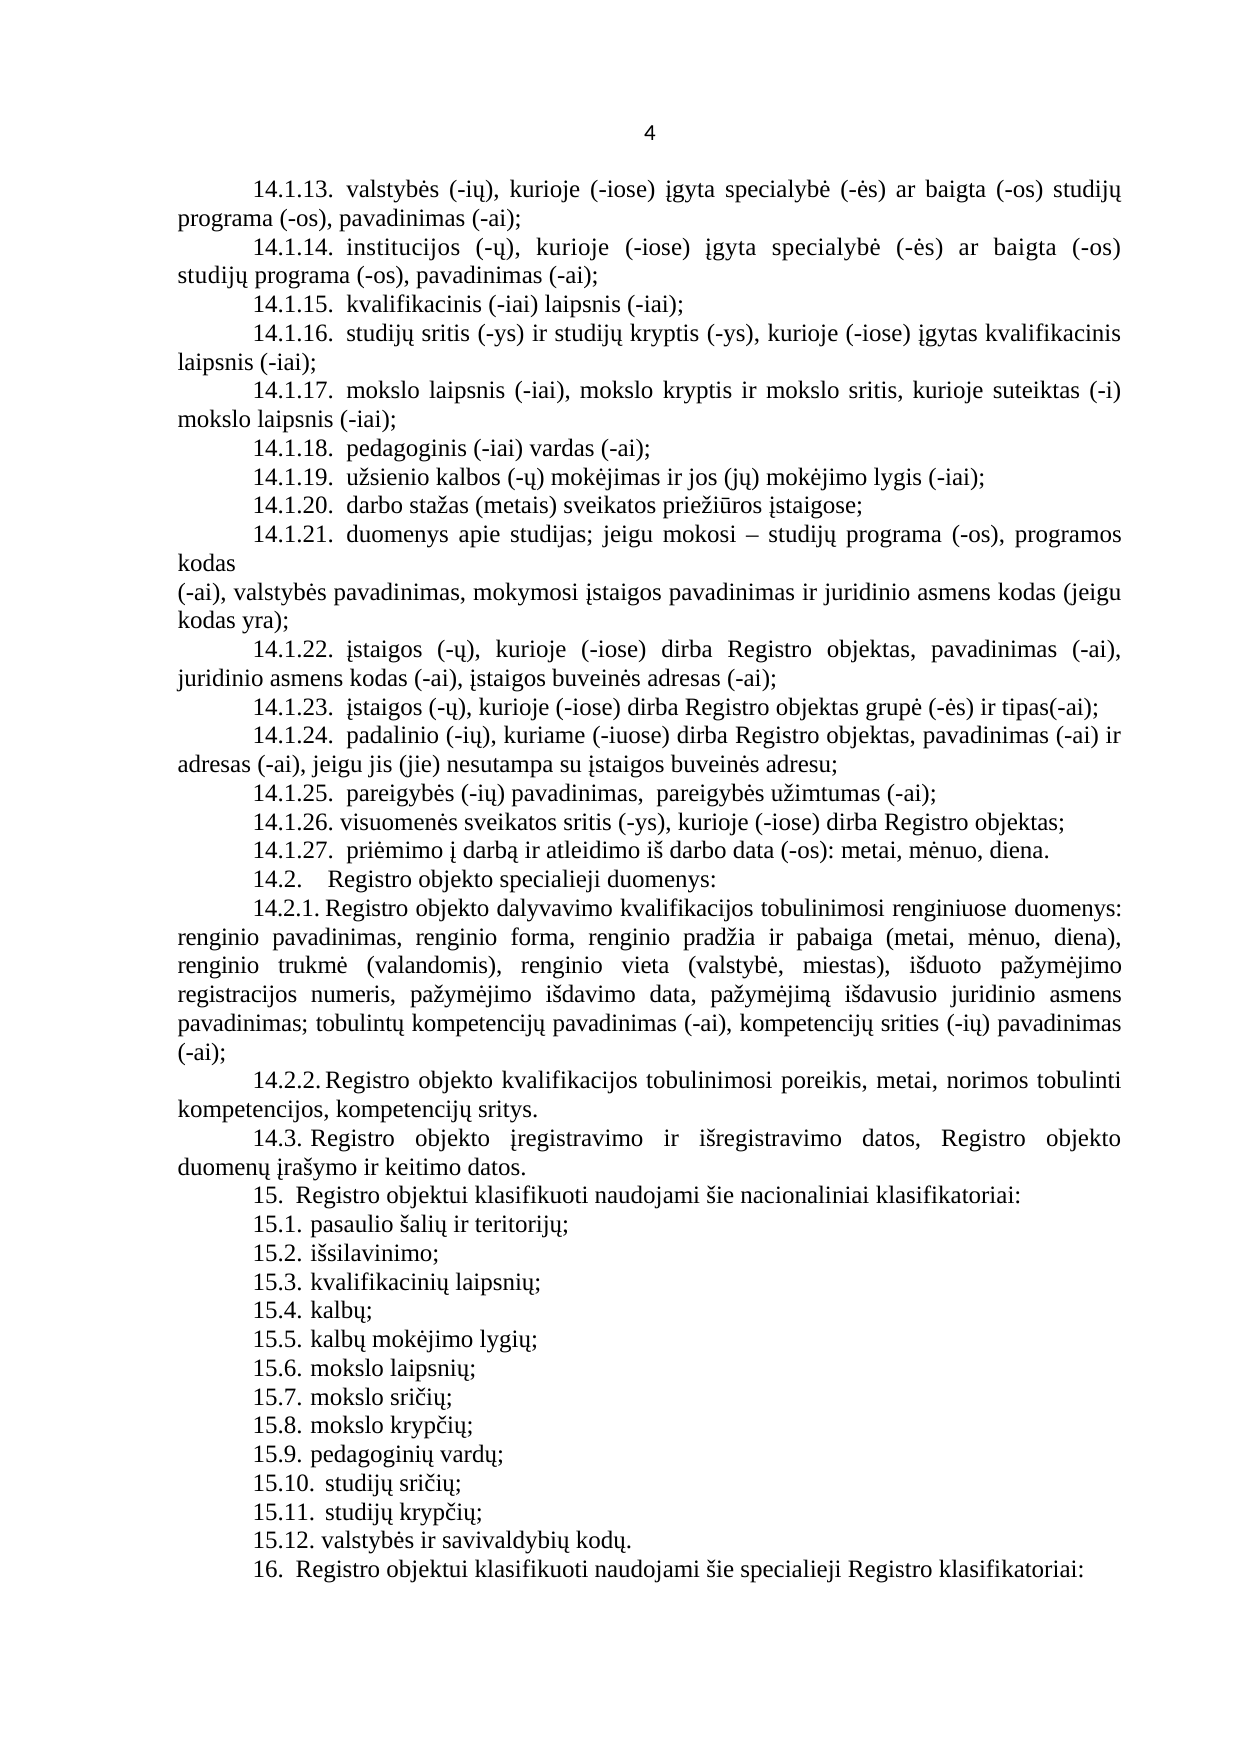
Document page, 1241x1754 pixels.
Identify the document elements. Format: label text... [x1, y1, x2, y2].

text 15.6. mokslo laipsnių; [177, 1353, 1122, 1382]
text 15.7. mokslo sričių; [177, 1382, 1122, 1410]
text 14.1.26. visuomenės sveikatos sritis (-ys), kurioje (-iose) dirba Registro objektas; [177, 807, 1122, 835]
text 14.1.18. pedagoginis (-iai) vardas (-ai); [177, 433, 1122, 462]
text 15.9. pedagoginių vardų; [177, 1439, 1122, 1468]
text 14.1.27. priėmimo į darbą ir atleidimo iš darbo data (-os): metai, mėnuo, diena. [177, 835, 1122, 864]
text 15. Registro objektui klasifikuoti naudojami šie nacionaliniai klasifikatoriai: [177, 1180, 1122, 1209]
text 15.4. kalbų; [177, 1295, 1122, 1324]
text 16. Registro objektui klasifikuoti naudojami šie specialieji Registro klasifikatoriai: [177, 1554, 1122, 1583]
text 14.2. Registro objekto specialieji duomenys: [177, 864, 1122, 893]
text 14.1.15. kvalifikacinis (-iai) laipsnis (-iai); [177, 289, 1122, 318]
text 14.1.13. valstybės (-ių), kurioje (-iose) įgyta specialybė (-ės) ar baigta (-os) studijų programa (-os), pavadinimas (-ai); [177, 174, 1122, 232]
text 14.1.17. mokslo laipsnis (-iai), mokslo kryptis ir mokslo sritis, kurioje suteiktas (-i) mokslo laipsnis (-iai); [177, 375, 1122, 433]
text 15.2. išsilavinimo; [177, 1238, 1122, 1267]
text 15.1. pasaulio šalių ir teritorijų; [177, 1209, 1122, 1238]
text 14.3. Registro objekto įregistravimo ir išregistravimo datos, Registro objekto duomenų įrašymo ir keitimo datos. [177, 1123, 1122, 1180]
text 14.1.21. duomenys apie studijas; jeigu mokosi – studijų programa (-os), programos kodas (-ai), valstybės pavadinimas, mokymosi įstaigos pavadinimas ir juridinio asmens kodas (jeigu kodas yra); [177, 519, 1122, 634]
text 14.1.22. įstaigos (-ų), kurioje (-iose) dirba Registro objektas, pavadinimas (-ai), juridinio asmens kodas (-ai), įstaigos buveinės adresas (-ai); [177, 634, 1122, 692]
text 15.8. mokslo krypčių; [177, 1410, 1122, 1439]
text 14.1.19. užsienio kalbos (-ų) mokėjimas ir jos (jų) mokėjimo lygis (-iai); [177, 462, 1122, 490]
text 14.1.16. studijų sritis (-ys) ir studijų kryptis (-ys), kurioje (-iose) įgytas kvalifikacinis laipsnis (-iai); [177, 318, 1122, 375]
text 15.12. valstybės ir savivaldybių kodų. [177, 1525, 1122, 1554]
text 14.2.2. Registro objekto kvalifikacijos tobulinimosi poreikis, metai, norimos tobulinti kompetencijos, kompetencijų sritys. [177, 1065, 1122, 1123]
text 14.1.20. darbo stažas (metais) sveikatos priežiūros įstaigose; [177, 490, 1122, 519]
text 15.5. kalbų mokėjimo lygių; [177, 1324, 1122, 1353]
text 15.11. studijų krypčių; [177, 1497, 1122, 1525]
text 14.1.23. įstaigos (-ų), kurioje (-iose) dirba Registro objektas grupė (-ės) ir tipas(-ai); [177, 692, 1122, 720]
text 15.10. studijų sričių; [177, 1468, 1122, 1497]
text 14.1.25. pareigybės (-ių) pavadinimas, pareigybės užimtumas (-ai); [177, 778, 1122, 807]
text 14.1.14. institucijos (-ų), kurioje (-iose) įgyta specialybė (-ės) ar baigta (-os) studijų programa (-os), pavadinimas (-ai); [177, 232, 1122, 289]
text 14.2.1. Registro objekto dalyvavimo kvalifikacijos tobulinimosi renginiuose duomenys: renginio pavadinimas, renginio forma, renginio pradžia ir pabaiga (metai, mėnuo, diena), renginio trukmė (valandomis), renginio vieta (valstybė, miestas), išduoto pažymėjimo registracijos numeris, pažymėjimo išdavimo data, pažymėjimą išdavusio juridinio asmens pavadinimas; tobulintų kompetencijų pavadinimas (-ai), kompetencijų srities (-ių) pavadinimas (-ai); [177, 893, 1122, 1065]
text 14.1.24. padalinio (-ių), kuriame (-iuose) dirba Registro objektas, pavadinimas (-ai) ir adresas (-ai), jeigu jis (jie) nesutampa su įstaigos buveinės adresu; [177, 720, 1122, 778]
text 15.3. kvalifikacinių laipsnių; [177, 1267, 1122, 1295]
